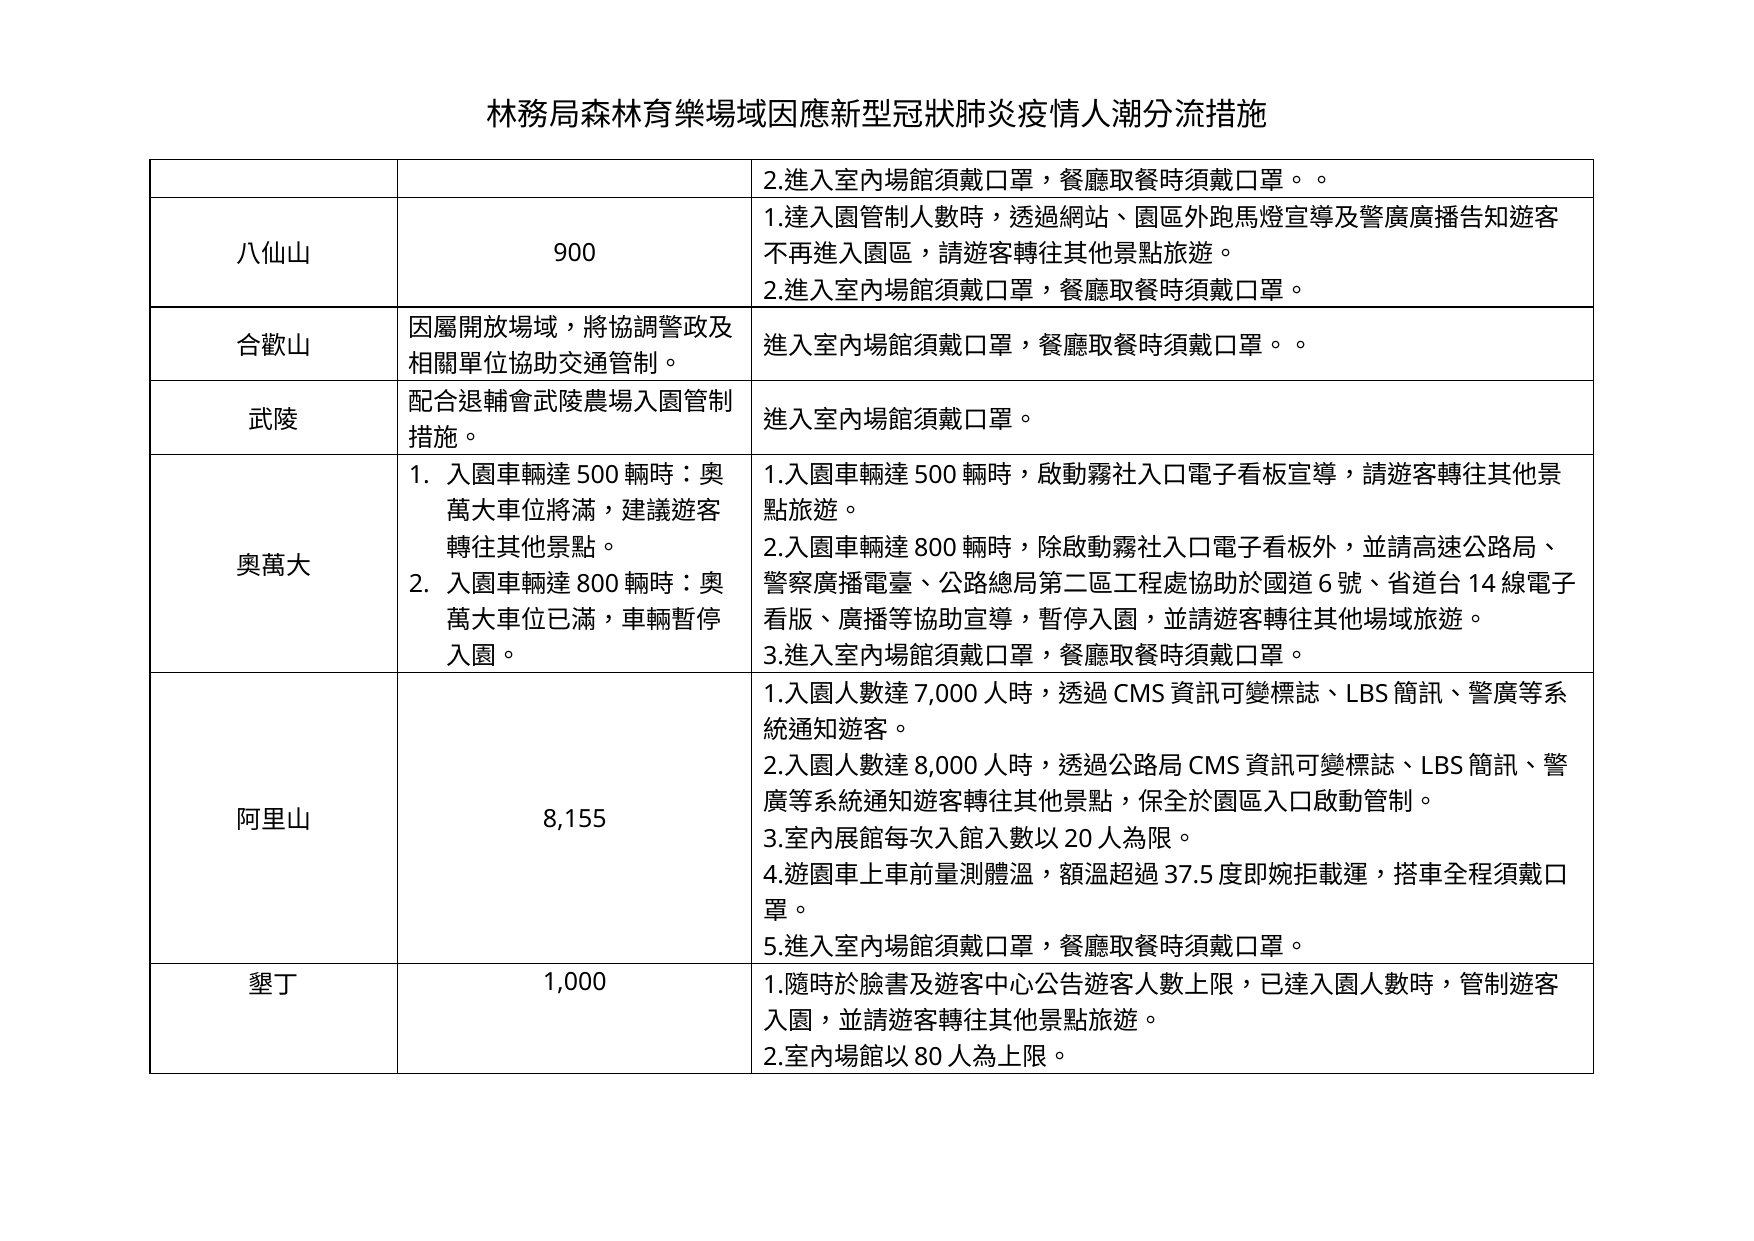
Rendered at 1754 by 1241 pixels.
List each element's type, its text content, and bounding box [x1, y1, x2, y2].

table_cell 八仙山 [151, 198, 397, 306]
table_cell 因屬開放場域，將協調警政及相關單位協助交通管制。 [398, 308, 751, 380]
table_cell 900 [398, 198, 751, 306]
table_cell 進入室內場館須戴口罩。 [752, 381, 1593, 453]
table_cell 墾丁 [151, 964, 397, 1073]
table_cell 1.入園人數達7,000人時，透過CMS資訊可變標誌、LBS簡訊、警廣等系統通知遊客。 2.入園人數達8,000人時，透過公路局CMS資訊可變標誌、LBS簡訊、警廣等系統通知遊客轉往其他景點，保全於園區入口啟動管制。 3.室內展館每次入館入數以20人為限。 4.遊園車上車前量測體溫，額溫超過37.5度即婉拒載運，搭車全程須戴口罩。 5.進入室內場館須戴口罩，餐廳取餐時須戴口罩。 [752, 673, 1593, 963]
table_cell 入園車輛達500輛時：奧萬大車位將滿，建議遊客轉往其他景點。 入園車輛達800輛時：奧萬大車位已滿，車輛暫停入園。 [398, 455, 751, 672]
table_cell 1,000 [398, 964, 751, 1073]
table_cell 合歡山 [151, 308, 397, 380]
table_cell [151, 160, 397, 197]
table_cell 1.入園車輛達500輛時，啟動霧社入口電子看板宣導，請遊客轉往其他景點旅遊。 2.入園車輛達800輛時，除啟動霧社入口電子看板外，並請高速公路局、警察廣播電臺、公路總局第二區工程處協助於國道6號、省道台14線電子看版、廣播等協助宣導，暫停入園，並請遊客轉往其他場域旅遊。 3.進入室內場館須戴口罩，餐廳取餐時須戴口罩。 [752, 455, 1593, 672]
table_cell 8,155 [398, 673, 751, 963]
table_cell 阿里山 [151, 673, 397, 963]
table_cell 配合退輔會武陵農場入園管制措施。 [398, 381, 751, 453]
table_cell 1.達入園管制人數時，透過網站、園區外跑馬燈宣導及警廣廣播告知遊客不再進入園區，請遊客轉往其他景點旅遊。 2.進入室內場館須戴口罩，餐廳取餐時須戴口罩。 [752, 198, 1593, 306]
table_cell 進入室內場館須戴口罩，餐廳取餐時須戴口罩。。 [752, 308, 1593, 380]
table_cell 武陵 [151, 381, 397, 453]
table_cell 1.隨時於臉書及遊客中心公告遊客人數上限，已達入園人數時，管制遊客入園，並請遊客轉往其他景點旅遊。 2.室內場館以80人為上限。 [752, 964, 1593, 1073]
table_cell [398, 160, 751, 197]
table_cell 奧萬大 [151, 455, 397, 672]
table_cell 2.進入室內場館須戴口罩，餐廳取餐時須戴口罩。。 [752, 160, 1593, 197]
